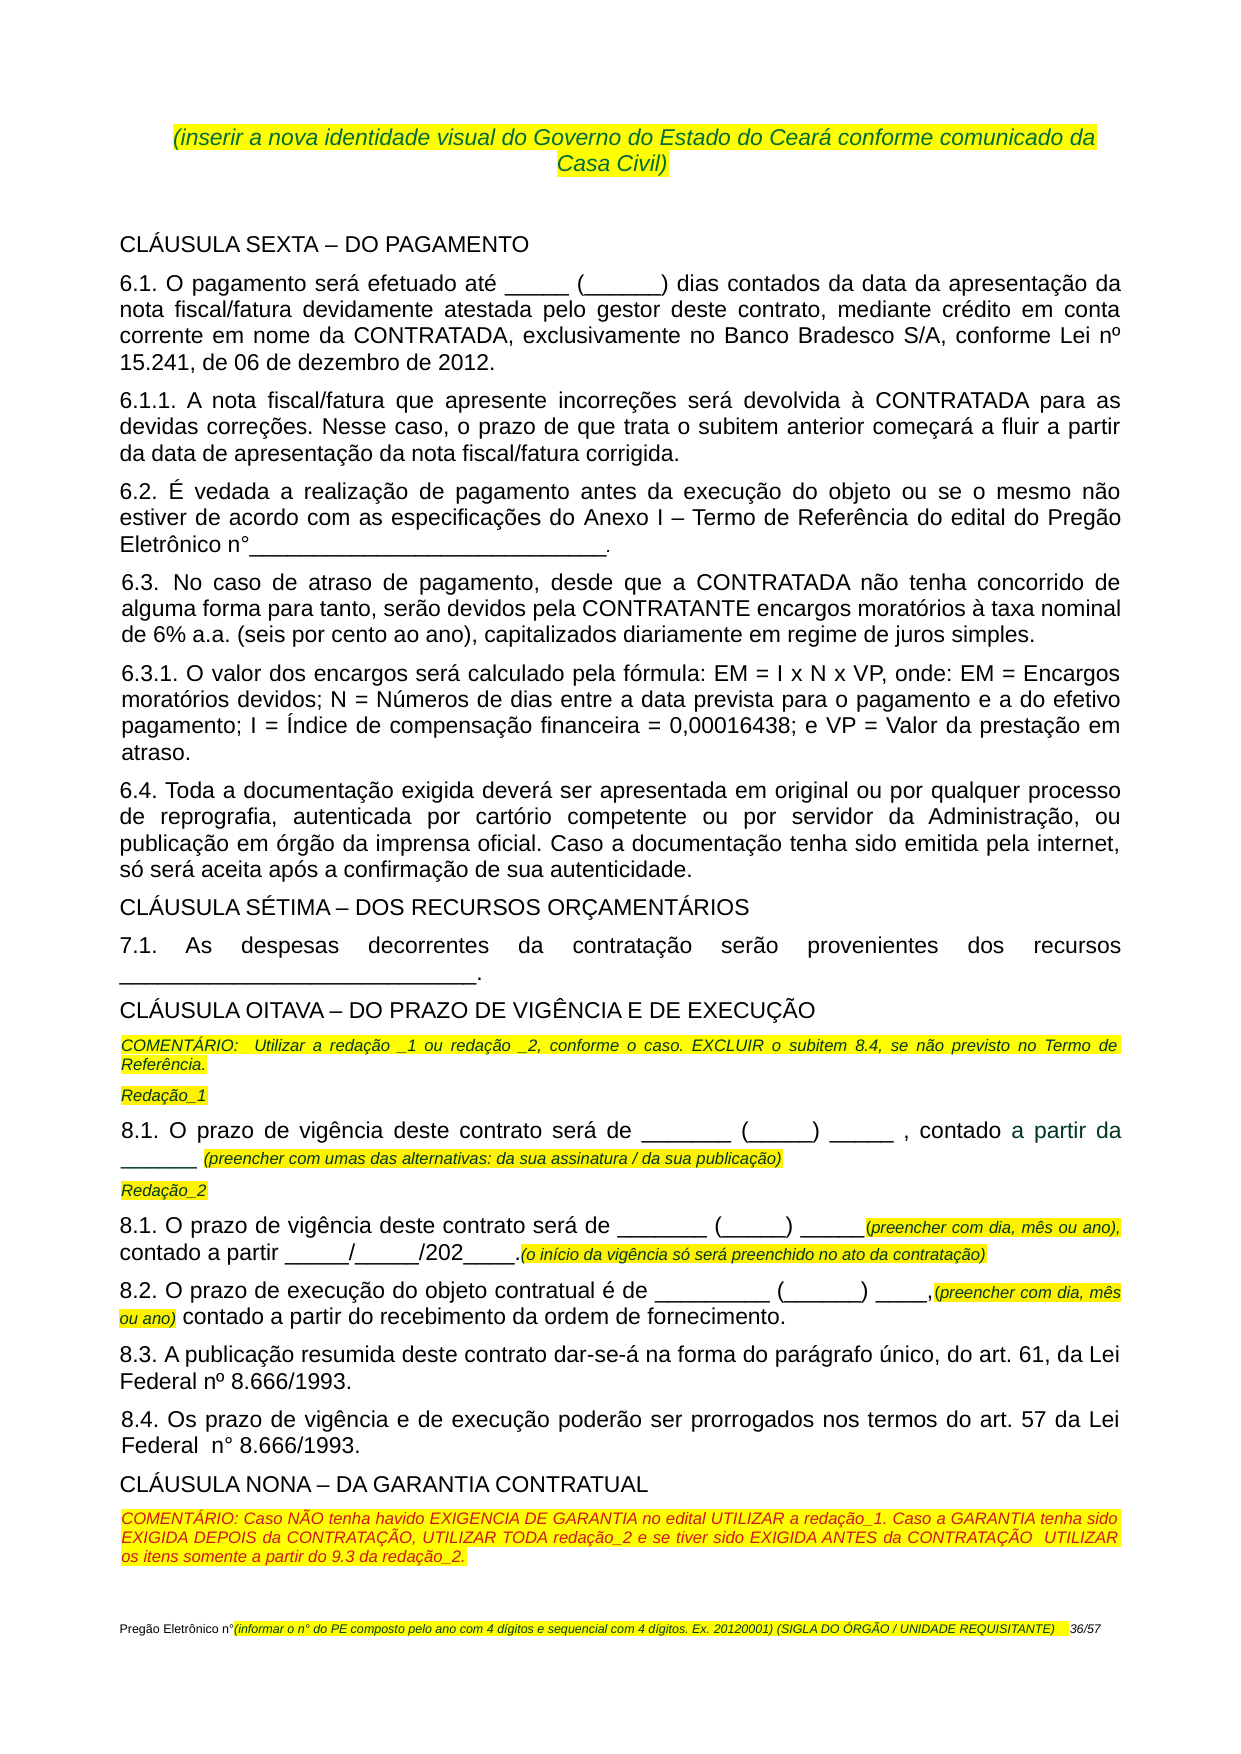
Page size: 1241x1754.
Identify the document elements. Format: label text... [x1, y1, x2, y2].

text 8.1. O prazo de vigência deste contrato será de _______ (_____) _____ , contado a partir da ______ (preencher com umas das alternativas: da sua assinatura / da sua publicação) [121, 1117, 1121, 1169]
text 6.3. No caso de atraso de pagamento, desde que a CONTRATADA não tenha concorrido de alguma forma para tanto, serão devidos pela CONTRATANTE encargos moratórios à taxa nominal de 6% a.a. (seis por cento ao ano), capitalizados diariamente em regime de juros simples. [121, 569, 1121, 648]
text 6.1. O pagamento será efetuado até _____ (______) dias contados da data da apresentação da nota fiscal/fatura devidamente atestada pelo gestor deste contrato, mediante crédito em conta corrente em nome da CONTRATADA, exclusivamente no Banco Bradesco S/A, conforme Lei nº 15.241, de 06 de dezembro de 2012. [119, 269, 1121, 375]
text 8.4. Os prazo de vigência e de execução poderão ser prorrogados nos termos do art. 57 da Lei Federal n° 8.666/1993. [121, 1406, 1121, 1459]
text Redação_1 [121, 1086, 1121, 1105]
text 6.1.1. A nota fiscal/fatura que apresente incorreções será devolvida à CONTRATADA para as devidas correções. Nesse caso, o prazo de que trata o subitem anterior começará a fluir a partir da data de apresentação da nota fiscal/fatura corrigida. [119, 387, 1121, 466]
text 8.1. O prazo de vigência deste contrato será de _______ (_____) _____(preencher com dia, mês ou ano), contado a partir _____/_____/202____.(o início da vigência só será preenchido no ato da contratação) [119, 1212, 1121, 1265]
text COMENTÁRIO: Utilizar a redação _1 ou redação _2, conforme o caso. EXCLUIR o subitem 8.4, se não previsto no Termo de Referência. [121, 1035, 1121, 1074]
text 6.4. Toda a documentação exigida deverá ser apresentada em original ou por qualquer processo de reprografia, autenticada por cartório competente ou por servidor da Administração, ou publicação em órgão da imprensa oficial. Caso a documentação tenha sido emitida pela internet, só será aceita após a confirmação de sua autenticidade. [119, 777, 1121, 882]
text CLÁUSULA OITAVA – DO PRAZO DE VIGÊNCIA E DE EXECUÇÃO [119, 997, 1121, 1023]
text 8.2. O prazo de execução do objeto contratual é de _________ (______) ____,(preencher com dia, mês ou ano) contado a partir do recebimento da ordem de fornecimento. [119, 1277, 1121, 1329]
text 8.3. A publicação resumida deste contrato dar-se-á na forma do parágrafo único, do art. 61, da Lei Federal nº 8.666/1993. [119, 1341, 1121, 1394]
text CLÁUSULA NONA – DA GARANTIA CONTRATUAL [119, 1471, 1121, 1497]
text CLÁUSULA SEXTA – DO PAGAMENTO [119, 231, 1121, 258]
text COMENTÁRIO: Caso NÃO tenha havido EXIGENCIA DE GARANTIA no edital UTILIZAR a redação_1. Caso a GARANTIA tenha sido EXIGIDA DEPOIS da CONTRATAÇÃO, UTILIZAR TODA redação_2 e se tiver sido EXIGIDA ANTES da CONTRATAÇÃO UTILIZAR os itens somente a partir do 9.3 da redação_2. [121, 1509, 1121, 1566]
text 6.3.1. O valor dos encargos será calculado pela fórmula: EM = I x N x VP, onde: EM = Encargos moratórios devidos; N = Números de dias entre a data prevista para o pagamento e a do efetivo pagamento; I = Índice de compensação financeira = 0,00016438; e VP = Valor da prestação em atraso. [121, 660, 1121, 765]
text CLÁUSULA SÉTIMA – DOS RECURSOS ORÇAMENTÁRIOS [119, 894, 1121, 921]
text Redação_2 [121, 1181, 1121, 1200]
text 7.1. As despesas decorrentes da contratação serão provenientes dos recursos ____________________________. [119, 932, 1121, 985]
text 6.2. É vedada a realização de pagamento antes da execução do objeto ou se o mesmo não estiver de acordo com as especificações do Anexo I – Termo de Referência do edital do Pregão Eletrônico n°____________________________. [119, 478, 1121, 557]
